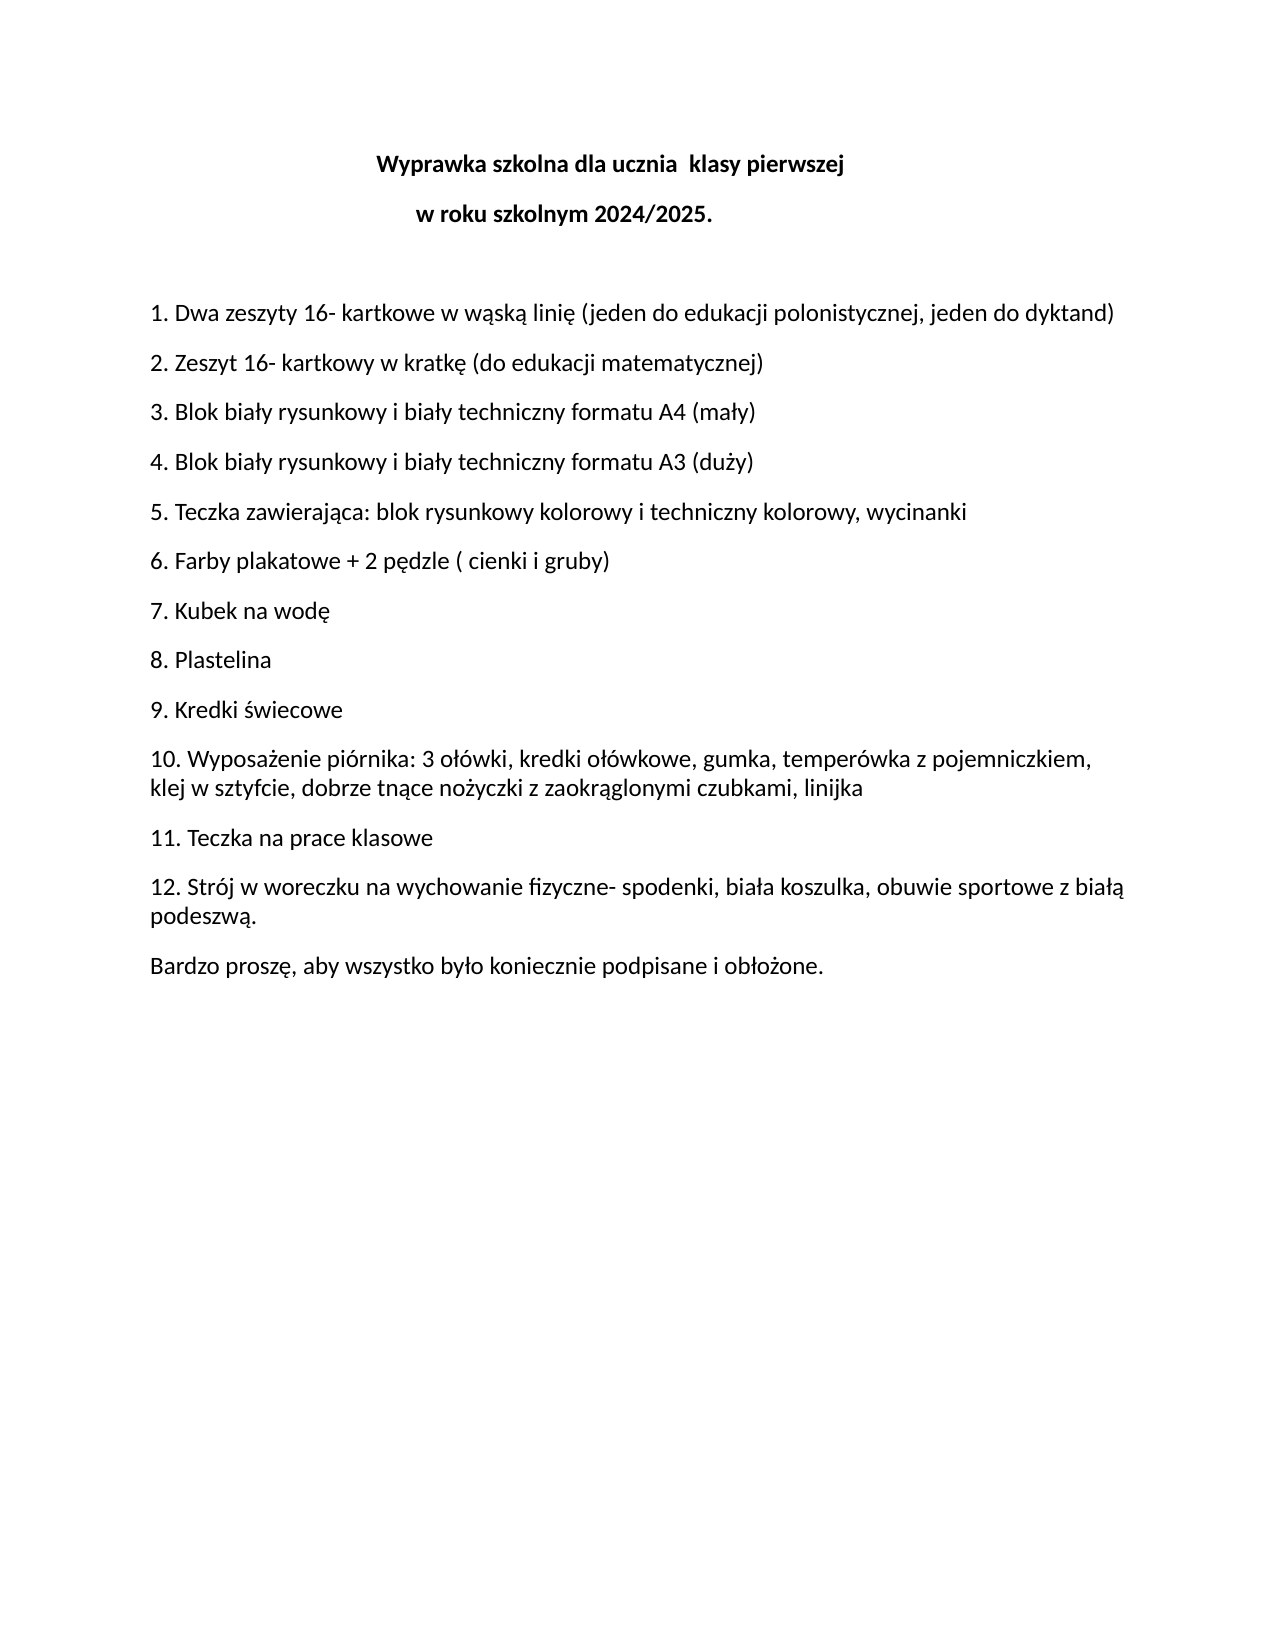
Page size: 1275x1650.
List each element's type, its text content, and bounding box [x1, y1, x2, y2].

text 3. Blok biały rysunkowy i biały techniczny formatu A4 (mały) [150, 398, 1125, 427]
text 8. Plastelina [150, 646, 1125, 674]
text 12. Strój w woreczku na wychowanie fizyczne- spodenki, biała koszulka, obuwie sportowe z białą podeszwą. [150, 873, 1125, 930]
text 4. Blok biały rysunkowy i biały techniczny formatu A3 (duży) [150, 447, 1125, 476]
text 9. Kredki świecowe [150, 695, 1125, 724]
text 6. Farby plakatowe + 2 pędzle ( cienki i gruby) [150, 547, 1125, 575]
text 7. Kubek na wodę [150, 596, 1125, 625]
text Bardzo proszę, aby wszystko było koniecznie podpisane i obłożone. [150, 951, 1125, 980]
text 1. Dwa zeszyty 16- kartkowe w wąską linię (jeden do edukacji polonistycznej, jeden do dyktand) [150, 299, 1125, 327]
text Wyprawka szkolna dla ucznia klasy pierwszej [150, 150, 1125, 179]
text 2. Zeszyt 16- kartkowy w kratkę (do edukacji matematycznej) [150, 348, 1125, 377]
text 10. Wyposażenie piórnika: 3 ołówki, kredki ołówkowe, gumka, temperówka z pojemniczkiem, klej w sztyfcie, dobrze tnące nożyczki z zaokrąglonymi czubkami, linijka [150, 745, 1125, 802]
text 11. Teczka na prace klasowe [150, 823, 1125, 852]
text 5. Teczka zawierająca: blok rysunkowy kolorowy i techniczny kolorowy, wycinanki [150, 497, 1125, 526]
text w roku szkolnym 2024/2025. [150, 199, 1125, 228]
